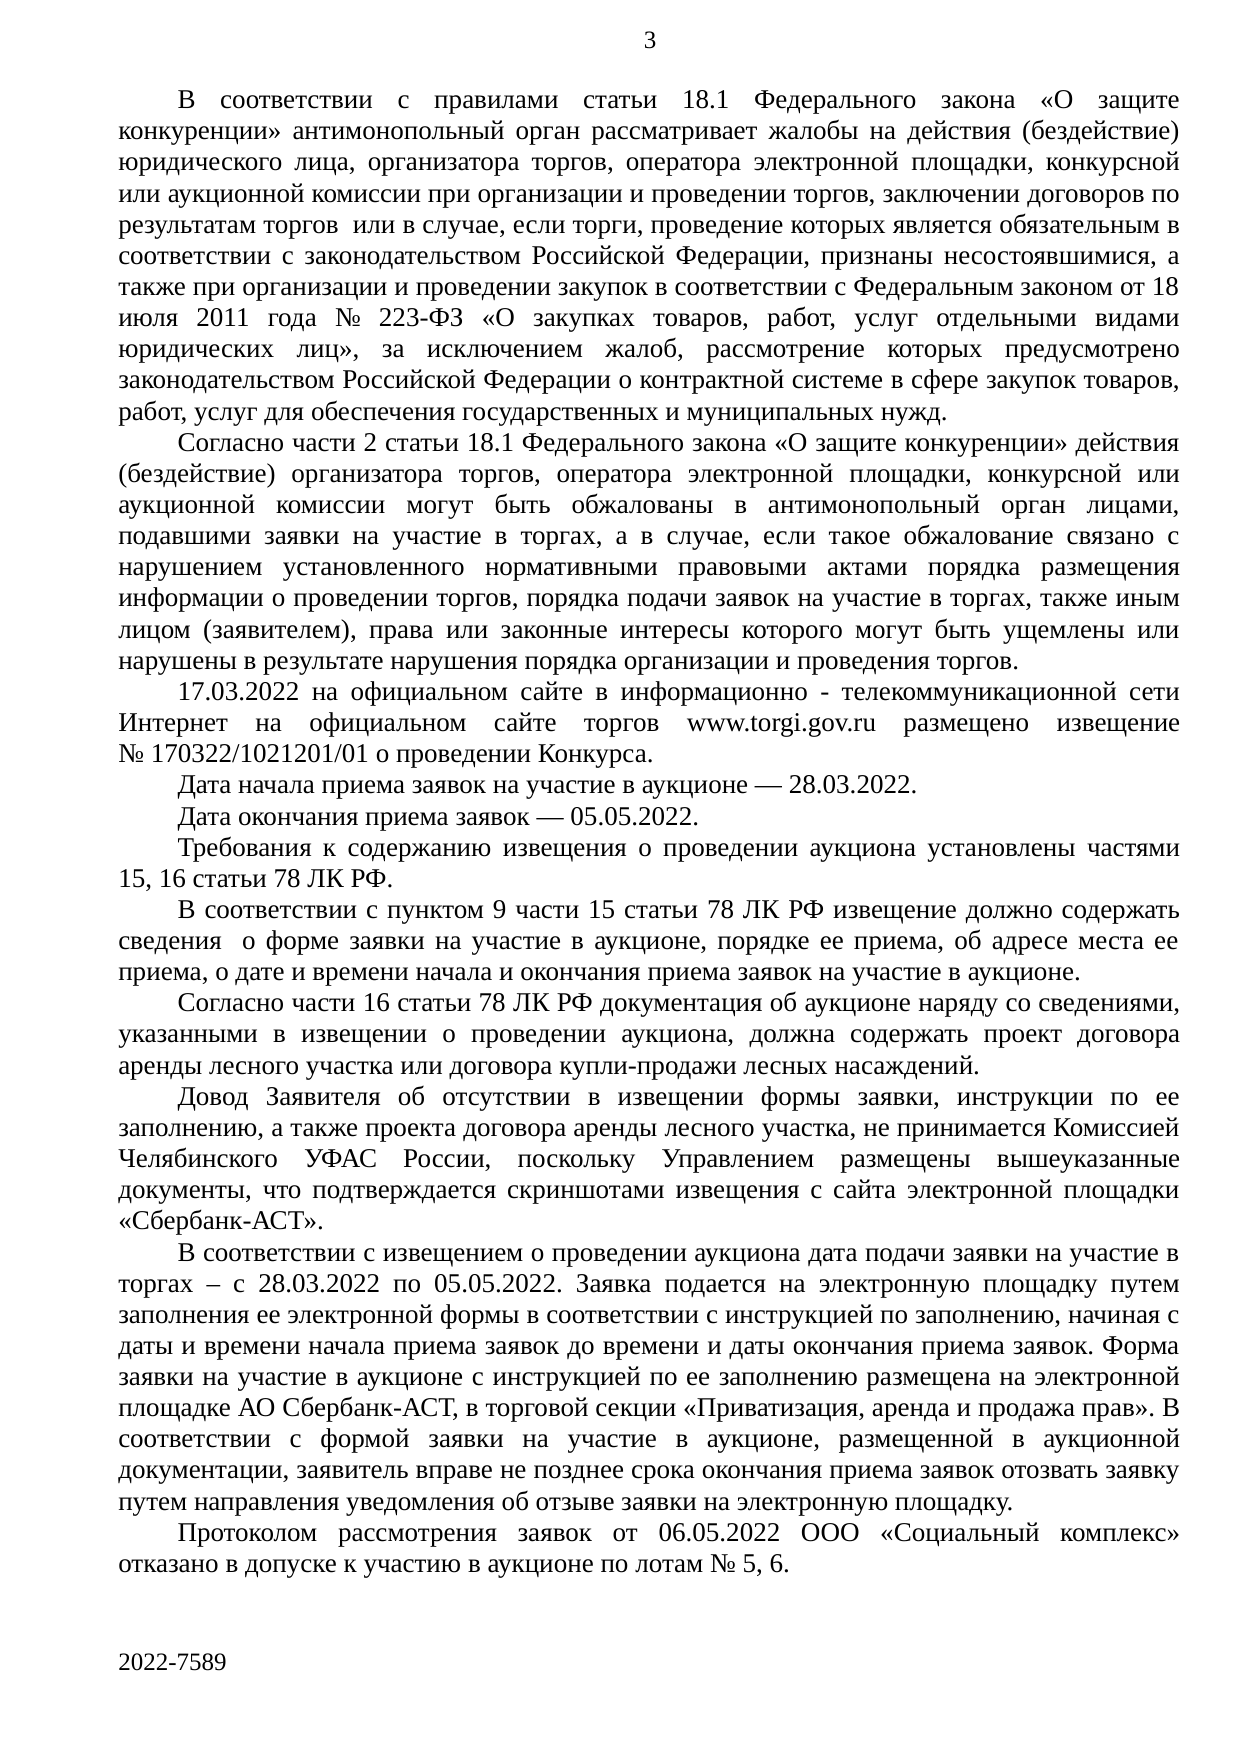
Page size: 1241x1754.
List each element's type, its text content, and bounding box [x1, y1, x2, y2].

text Протоколом рассмотрения заявок от 06.05.2022 ООО «Социальный комплекс» отказано в допуске к участию в аукционе по лотам № 5, 6. [118, 1516, 1181, 1578]
text В соответствии с правилами статьи 18.1 Федерального закона «О защите конкуренции» антимонопольный орган рассматривает жалобы на действия (бездействие) юридического лица, организатора торгов, оператора электронной площадки, конкурсной или аукционной комиссии при организации и проведении торгов, заключении договоров по результатам торгов или в случае, если торги, проведение которых является обязательным в соответствии с законодательством Российской Федерации, признаны несостоявшимися, а также при организации и проведении закупок в соответствии с Федеральным законом от 18 июля 2011 года № 223-ФЗ «О закупках товаров, работ, услуг отдельными видами юридических лиц», за исключением жалоб, рассмотрение которых предусмотрено законодательством Российской Федерации о контрактной системе в сфере закупок товаров, работ, услуг для обеспечения государственных и муниципальных нужд. [118, 83, 1181, 426]
text Дата окончания приема заявок — 05.05.2022. [118, 799, 1181, 831]
text Дата начала приема заявок на участие в аукционе — 28.03.2022. [118, 768, 1181, 799]
text В соответствии с извещением о проведении аукциона дата подачи заявки на участие в торгах – с 28.03.2022 по 05.05.2022. Заявка подается на электронную площадку путем заполнения ее электронной формы в соответствии с инструкцией по заполнению, начиная с даты и времени начала приема заявок до времени и даты окончания приема заявок. Форма заявки на участие в аукционе с инструкцией по ее заполнению размещена на электронной площадке АО Сбербанк-АСТ, в торговой секции «Приватизация, аренда и продажа прав». В соответствии с формой заявки на участие в аукционе, размещенной в аукционной документации, заявитель вправе не позднее срока окончания приема заявок отозвать заявку путем направления уведомления об отзыве заявки на электронную площадку. [118, 1236, 1181, 1516]
text Согласно части 16 статьи 78 ЛК РФ документация об аукционе наряду со сведениями, указанными в извещении о проведении аукциона, должна содержать проект договора аренды лесного участка или договора купли-продажи лесных насаждений. [118, 986, 1181, 1080]
text В соответствии с пунктом 9 части 15 статьи 78 ЛК РФ извещение должно содержать сведения о форме заявки на участие в аукционе, порядке ее приема, об адресе места ее приема, о дате и времени начала и окончания приема заявок на участие в аукционе. [118, 893, 1181, 986]
text Требования к содержанию извещения о проведении аукциона установлены частями 15, 16 статьи 78 ЛК РФ. [118, 831, 1181, 893]
text Согласно части 2 статьи 18.1 Федерального закона «О защите конкуренции» действия (бездействие) организатора торгов, оператора электронной площадки, конкурсной или аукционной комиссии могут быть обжалованы в антимонопольный орган лицами, подавшими заявки на участие в торгах, а в случае, если такое обжалование связано с нарушением установленного нормативными правовыми актами порядка размещения информации о проведении торгов, порядка подачи заявок на участие в торгах, также иным лицом (заявителем), права или законные интересы которого могут быть ущемлены или нарушены в результате нарушения порядка организации и проведения торгов. [118, 426, 1181, 675]
text Довод Заявителя об отсутствии в извещении формы заявки, инструкции по ее заполнению, а также проекта договора аренды лесного участка, не принимается Комиссией Челябинского УФАС России, поскольку Управлением размещены вышеуказанные документы, что подтверждается скриншотами извещения с сайта электронной площадки «Сбербанк-АСТ». [118, 1080, 1181, 1236]
text 17.03.2022 на официальном сайте в информационно - телекоммуникационной сети Интернет на официальном сайте торгов www.torgi.gov.ru размещено извещение № 170322/1021201/01 о проведении Конкурса. [118, 675, 1181, 768]
